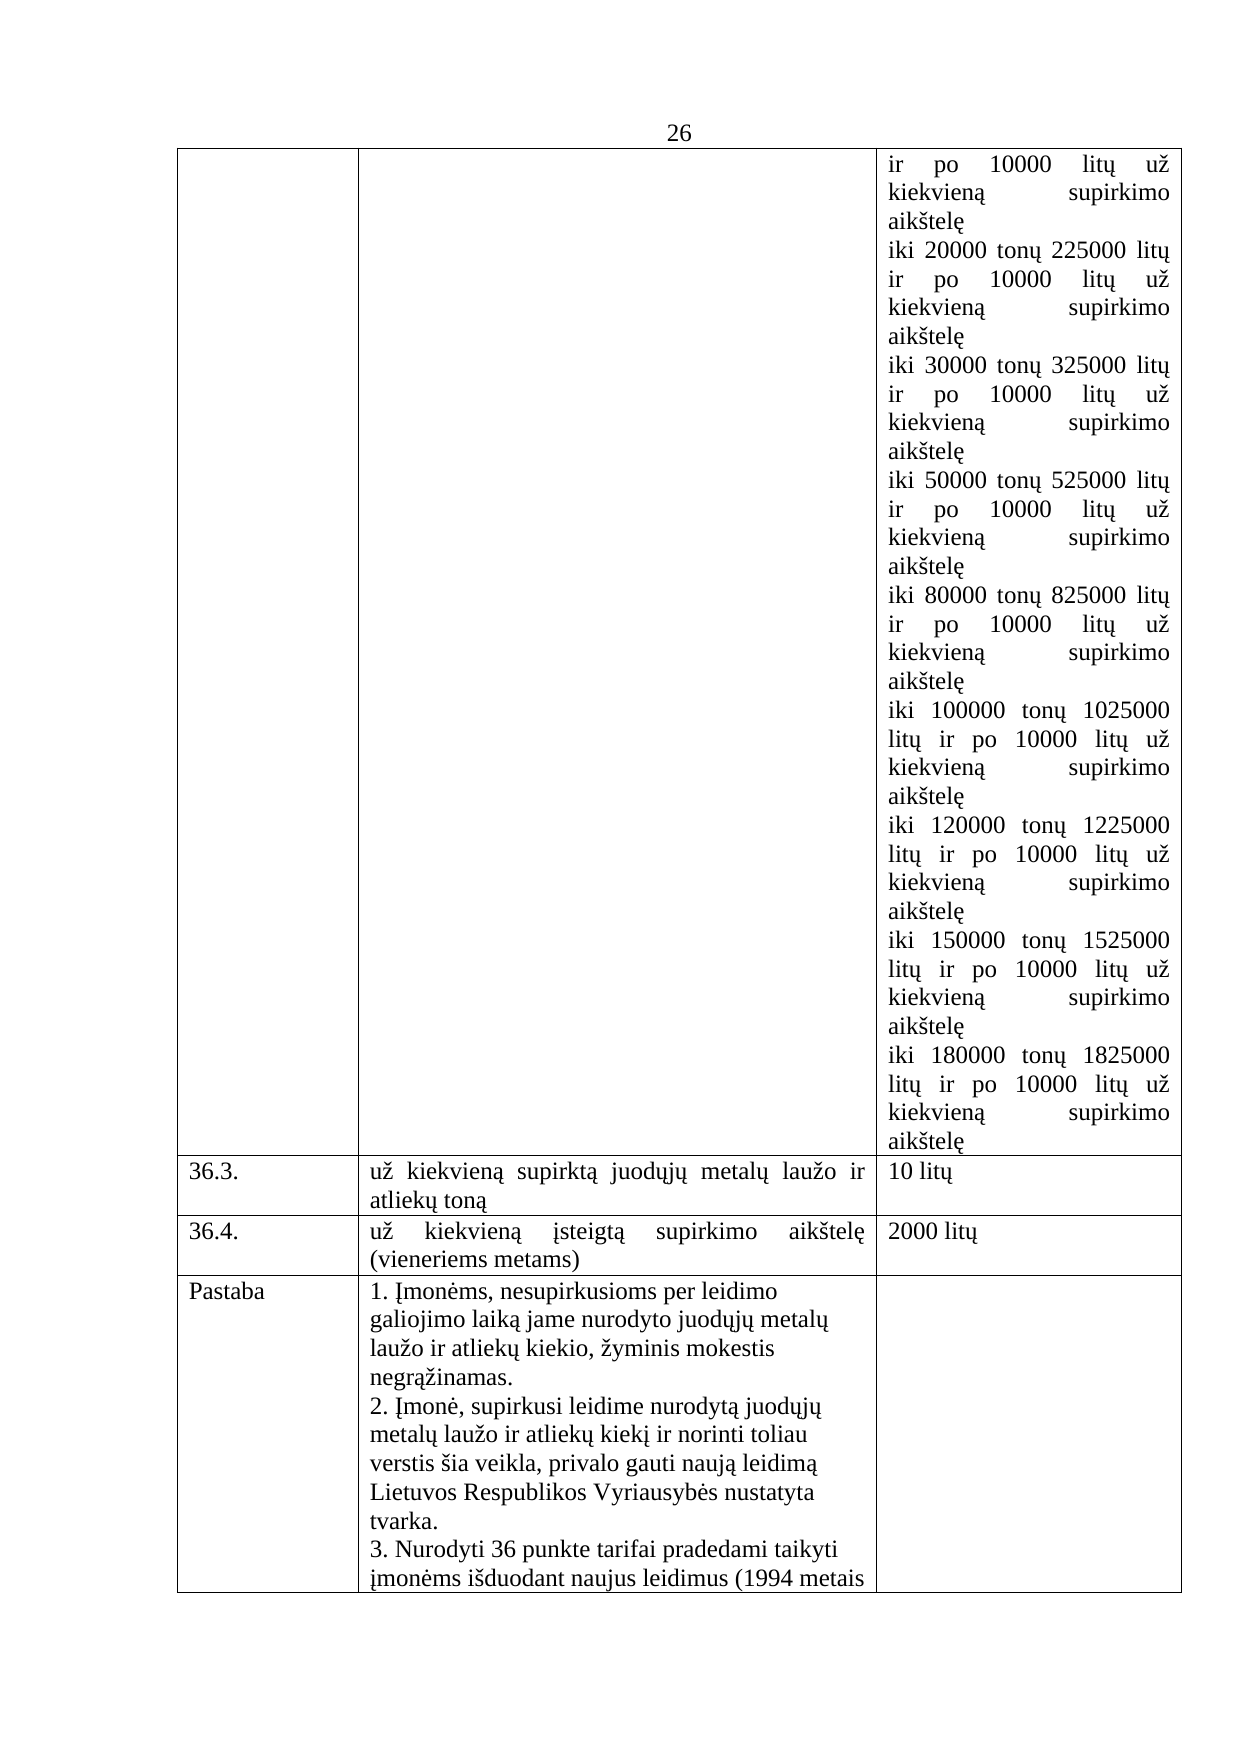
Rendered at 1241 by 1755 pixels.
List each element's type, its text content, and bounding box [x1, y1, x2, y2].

table_cell [178, 149, 358, 1155]
table_cell Pastaba [178, 1276, 358, 1592]
table_cell 36.4. [178, 1216, 358, 1275]
table_cell 1. Įmonėms, nesupirkusioms per leidimo galiojimo laiką jame nurodyto juodųjų metalų laužo ir atliekų kiekio, žyminis mokestis negrąžinamas. 2. Įmonė, supirkusi leidime nurodytą juodųjų metalų laužo ir atliekų kiekį ir norinti toliau verstis šia veikla, privalo gauti naują leidimą Lietuvos Respublikos Vyriausybės nustatyta tvarka. 3. Nurodyti 36 punkte tarifai pradedami taikyti įmonėms išduodant naujus leidimus (1994 metais [359, 1276, 876, 1592]
table_cell už kiekvieną įsteigtą supirkimo aikštelę (vieneriems metams) [359, 1216, 876, 1275]
table_cell 36.3. [178, 1156, 358, 1215]
table_cell [877, 1276, 1181, 1592]
table_cell 2000 litų [877, 1216, 1181, 1275]
table_cell 10 litų [877, 1156, 1181, 1215]
table_cell už kiekvieną supirktą juodųjų metalų laužo ir atliekų toną [359, 1156, 876, 1215]
table_cell [359, 149, 876, 1155]
table_cell ir po 10000 litų už kiekvieną supirkimo aikštelę iki 20000 tonų 225000 litų ir po 10000 litų už kiekvieną supirkimo aikštelę iki 30000 tonų 325000 litų ir po 10000 litų už kiekvieną supirkimo aikštelę iki 50000 tonų 525000 litų ir po 10000 litų už kiekvieną supirkimo aikštelę iki 80000 tonų 825000 litų ir po 10000 litų už kiekvieną supirkimo aikštelę iki 100000 tonų 1025000 litų ir po 10000 litų už kiekvieną supirkimo aikštelę iki 120000 tonų 1225000 litų ir po 10000 litų už kiekvieną supirkimo aikštelę iki 150000 tonų 1525000 litų ir po 10000 litų už kiekvieną supirkimo aikštelę iki 180000 tonų 1825000 litų ir po 10000 litų už kiekvieną supirkimo aikštelę [877, 149, 1181, 1155]
